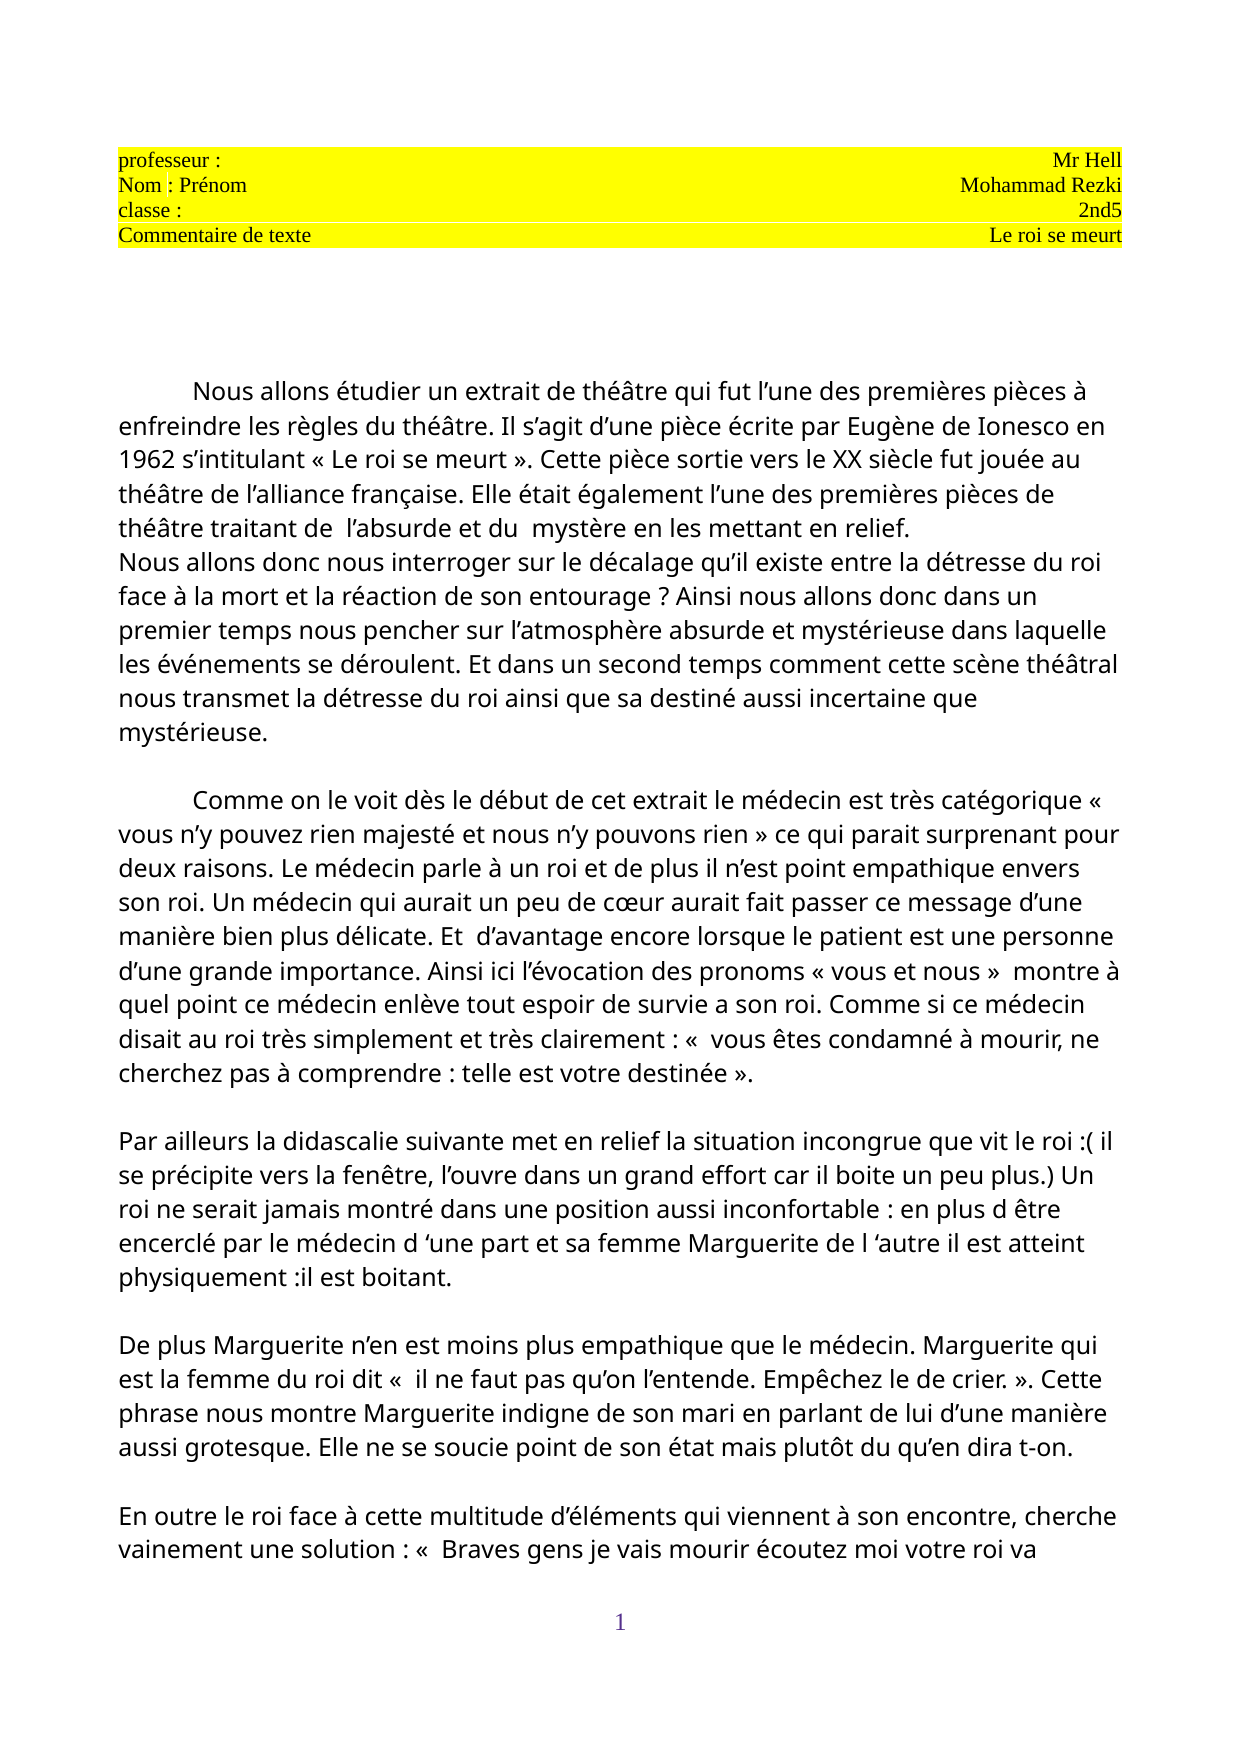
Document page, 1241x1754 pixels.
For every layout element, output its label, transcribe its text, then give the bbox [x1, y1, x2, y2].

text Nous allons donc nous interroger sur le décalage qu’il existe entre la détresse du roi face à la mort et la réaction de son entourage ? Ainsi nous allons donc dans un premier temps nous pencher sur l’atmosphère absurde et mystérieuse dans laquelle les événements se déroulent. Et dans un second temps comment cette scène théâtral nous transmet la détresse du roi ainsi que sa destiné aussi incertaine que mystérieuse. [118, 544, 1122, 749]
text Par ailleurs la didascalie suivante met en relief la situation incongrue que vit le roi :( il se précipite vers la fenêtre, l’ouvre dans un grand effort car il boite un peu plus.) Un roi ne serait jamais montré dans une position aussi inconfortable : en plus d être encerclé par le médecin d ‘une part et sa femme Marguerite de l ‘autre il est atteint physiquement :il est boitant. [118, 1123, 1122, 1294]
text De plus Marguerite n’en est moins plus empathique que le médecin. Marguerite qui est la femme du roi dit « il ne faut pas qu’on l’entende. Empêchez le de crier. ». Cette phrase nous montre Marguerite indigne de son mari en parlant de lui d’une manière aussi grotesque. Elle ne se soucie point de son état mais plutôt du qu’en dira t-on. [118, 1328, 1122, 1464]
text Comme on le voit dès le début de cet extrait le médecin est très catégorique « vous n’y pouvez rien majesté et nous n’y pouvons rien » ce qui parait surprenant pour deux raisons. Le médecin parle à un roi et de plus il n’est point empathique envers son roi. Un médecin qui aurait un peu de cœur aurait fait passer ce message d’une manière bien plus délicate. Et d’avantage encore lorsque le patient est une personne d’une grande importance. Ainsi ici l’évocation des pronoms « vous et nous » montre à quel point ce médecin enlève tout espoir de survie a son roi. Comme si ce médecin disait au roi très simplement et très clairement : « vous êtes condamné à mourir, ne cherchez pas à comprendre : telle est votre destinée ». [118, 783, 1122, 1089]
text Nous allons étudier un extrait de théâtre qui fut l’une des premières pièces à enfreindre les règles du théâtre. Il s’agit d’une pièce écrite par Eugène de Ionesco en 1962 s’intitulant « Le roi se meurt ». Cette pièce sortie vers le XX siècle fut jouée au théâtre de l’alliance française. Elle était également l’une des premières pièces de théâtre traitant de l’absurde et du mystère en les mettant en relief. [118, 374, 1122, 544]
text En outre le roi face à cette multitude d’éléments qui viennent à son encontre, cherche vainement une solution : « Braves gens je vais mourir écoutez moi votre roi va [118, 1498, 1122, 1566]
